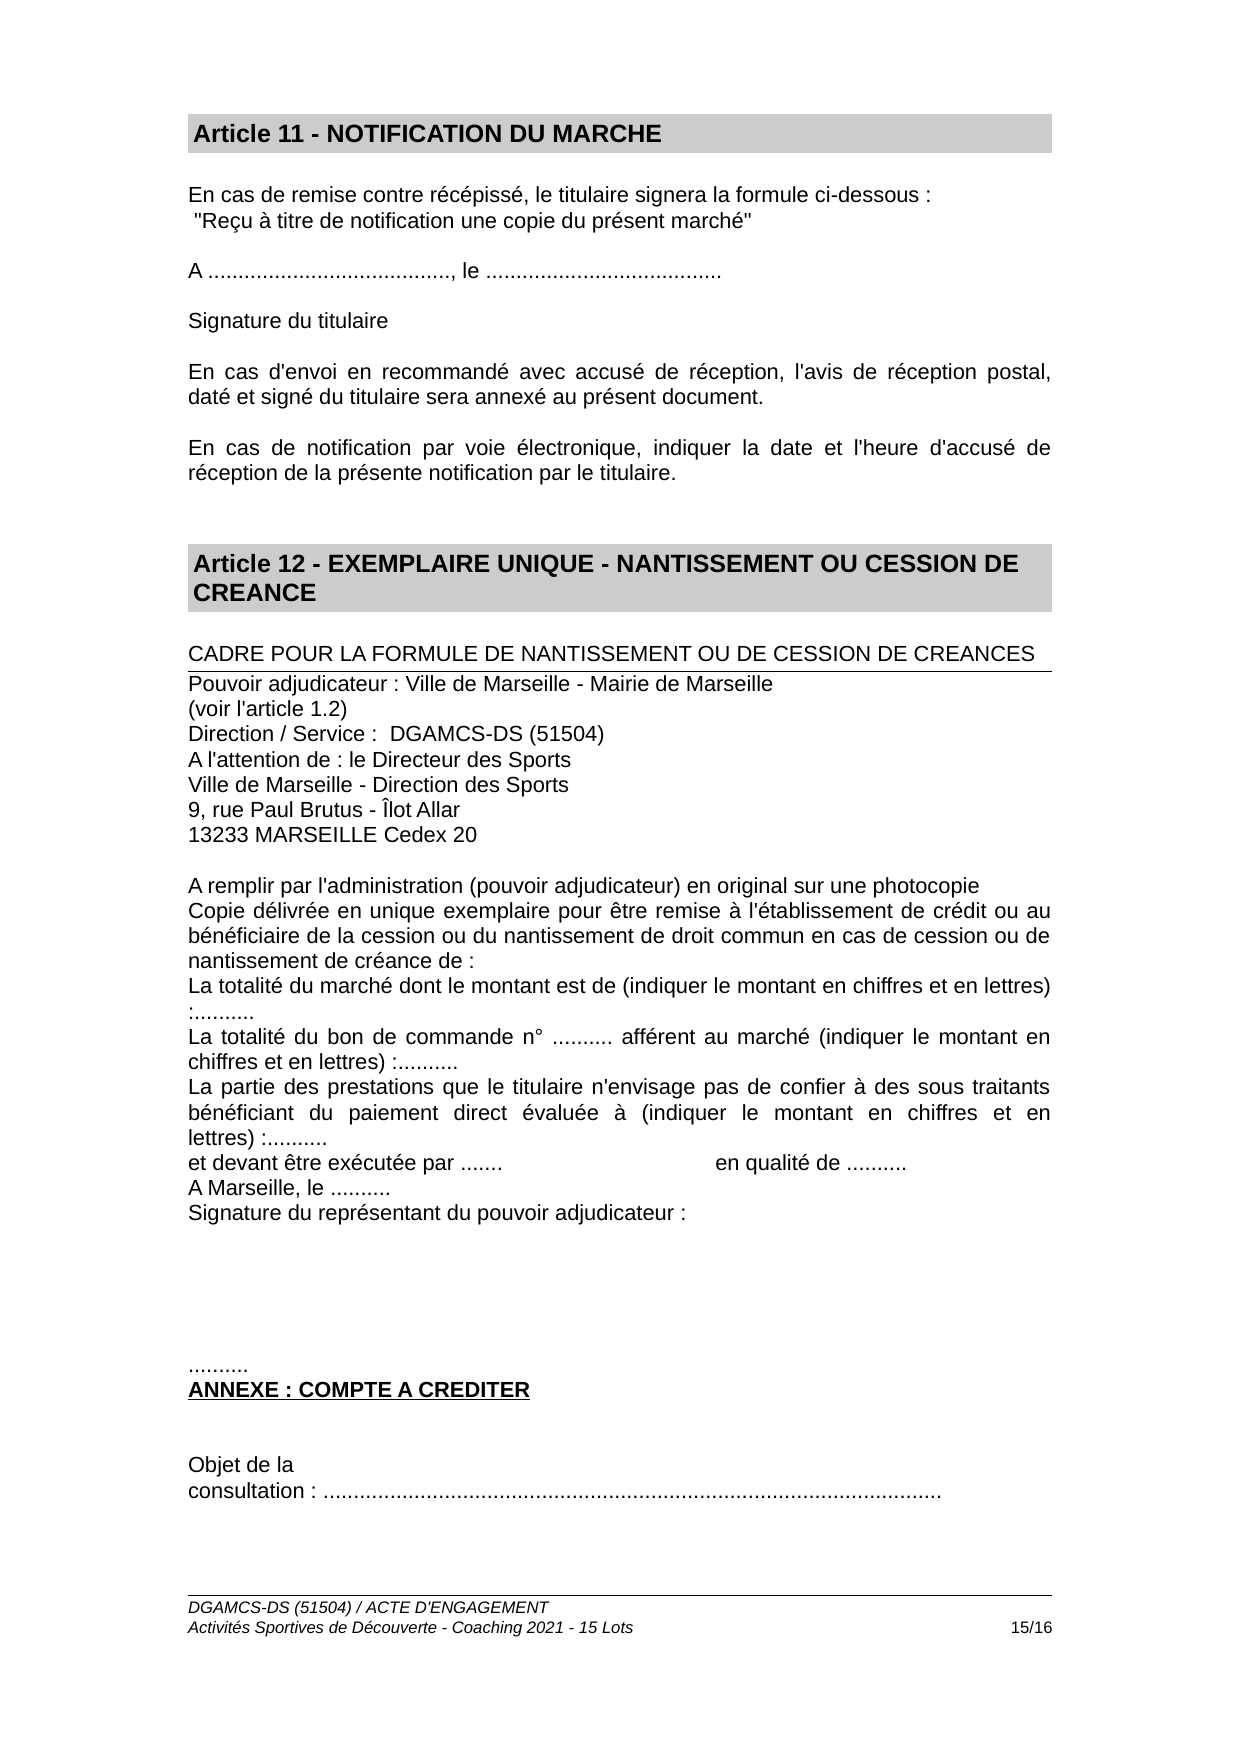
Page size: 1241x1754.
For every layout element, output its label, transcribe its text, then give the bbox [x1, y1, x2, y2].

text CADRE POUR LA FORMULE DE NANTISSEMENT OU DE CESSION DE CREANCES [188, 641, 1052, 671]
subtitle NOTIFICATION DU MARCHE [190, 116, 1050, 151]
text La totalité du marché dont le montant est de (indiquer le montant en chiffres et en lettres) :.......... [188, 973, 1052, 1024]
text A remplir par l'administration (pouvoir adjudicateur) en original sur une photocopie [188, 872, 1052, 898]
text et devant être exécutée par ....... en qualité de .......... [188, 1150, 1052, 1175]
text En cas de notification par voie électronique, indiquer la date et l'heure d'accusé de réception de la présente notification par le titulaire. [188, 434, 1052, 485]
text En cas d'envoi en recommandé avec accusé de réception, l'avis de réception postal, daté et signé du titulaire sera annexé au présent document. [188, 359, 1052, 409]
text A l'attention de : le Directeur des Sports [188, 746, 1052, 772]
text Pouvoir adjudicateur : Ville de Marseille - Mairie de Marseille [188, 672, 1052, 696]
text En cas de remise contre récépissé, le titulaire signera la formule ci-dessous : [188, 182, 1052, 208]
text A Marseille, le .......... [188, 1175, 1052, 1200]
text La partie des prestations que le titulaire n'envisage pas de confier à des sous traitants bénéficiant du paiement direct évaluée à (indiquer le montant en chiffres et en lettres) :.......... [188, 1074, 1052, 1150]
text "Reçu à titre de notification une copie du présent marché" [188, 208, 1052, 233]
subtitle EXEMPLAIRE UNIQUE - NANTISSEMENT OU CESSION DE CREANCE [190, 546, 1050, 609]
text Objet de la consultation : ...................................................................................................... [188, 1452, 1052, 1503]
text .......... [188, 1351, 1052, 1377]
text 13233 MARSEILLE Cedex 20 [188, 822, 1052, 847]
text Copie délivrée en unique exemplaire pour être remise à l'établissement de crédit ou au bénéficiaire de la cession ou du nantissement de droit commun en cas de cession ou de nantissement de créance de : [188, 898, 1052, 973]
text La totalité du bon de commande n° .......... afférent au marché (indiquer le montant en chiffres et en lettres) :.......... [188, 1024, 1052, 1074]
text Ville de Marseille - Direction des Sports [188, 772, 1052, 797]
text ANNEXE : COMPTE A CREDITER [188, 1377, 1052, 1402]
text 9, rue Paul Brutus - Îlot Allar [188, 797, 1052, 822]
text Signature du titulaire [188, 308, 1052, 334]
text (voir l'article 1.2) [188, 696, 1052, 721]
text Signature du représentant du pouvoir adjudicateur : [188, 1200, 1052, 1225]
text Direction / Service : DGAMCS-DS (51504) [188, 721, 1052, 746]
text A ........................................, le ....................................... [188, 258, 1052, 283]
